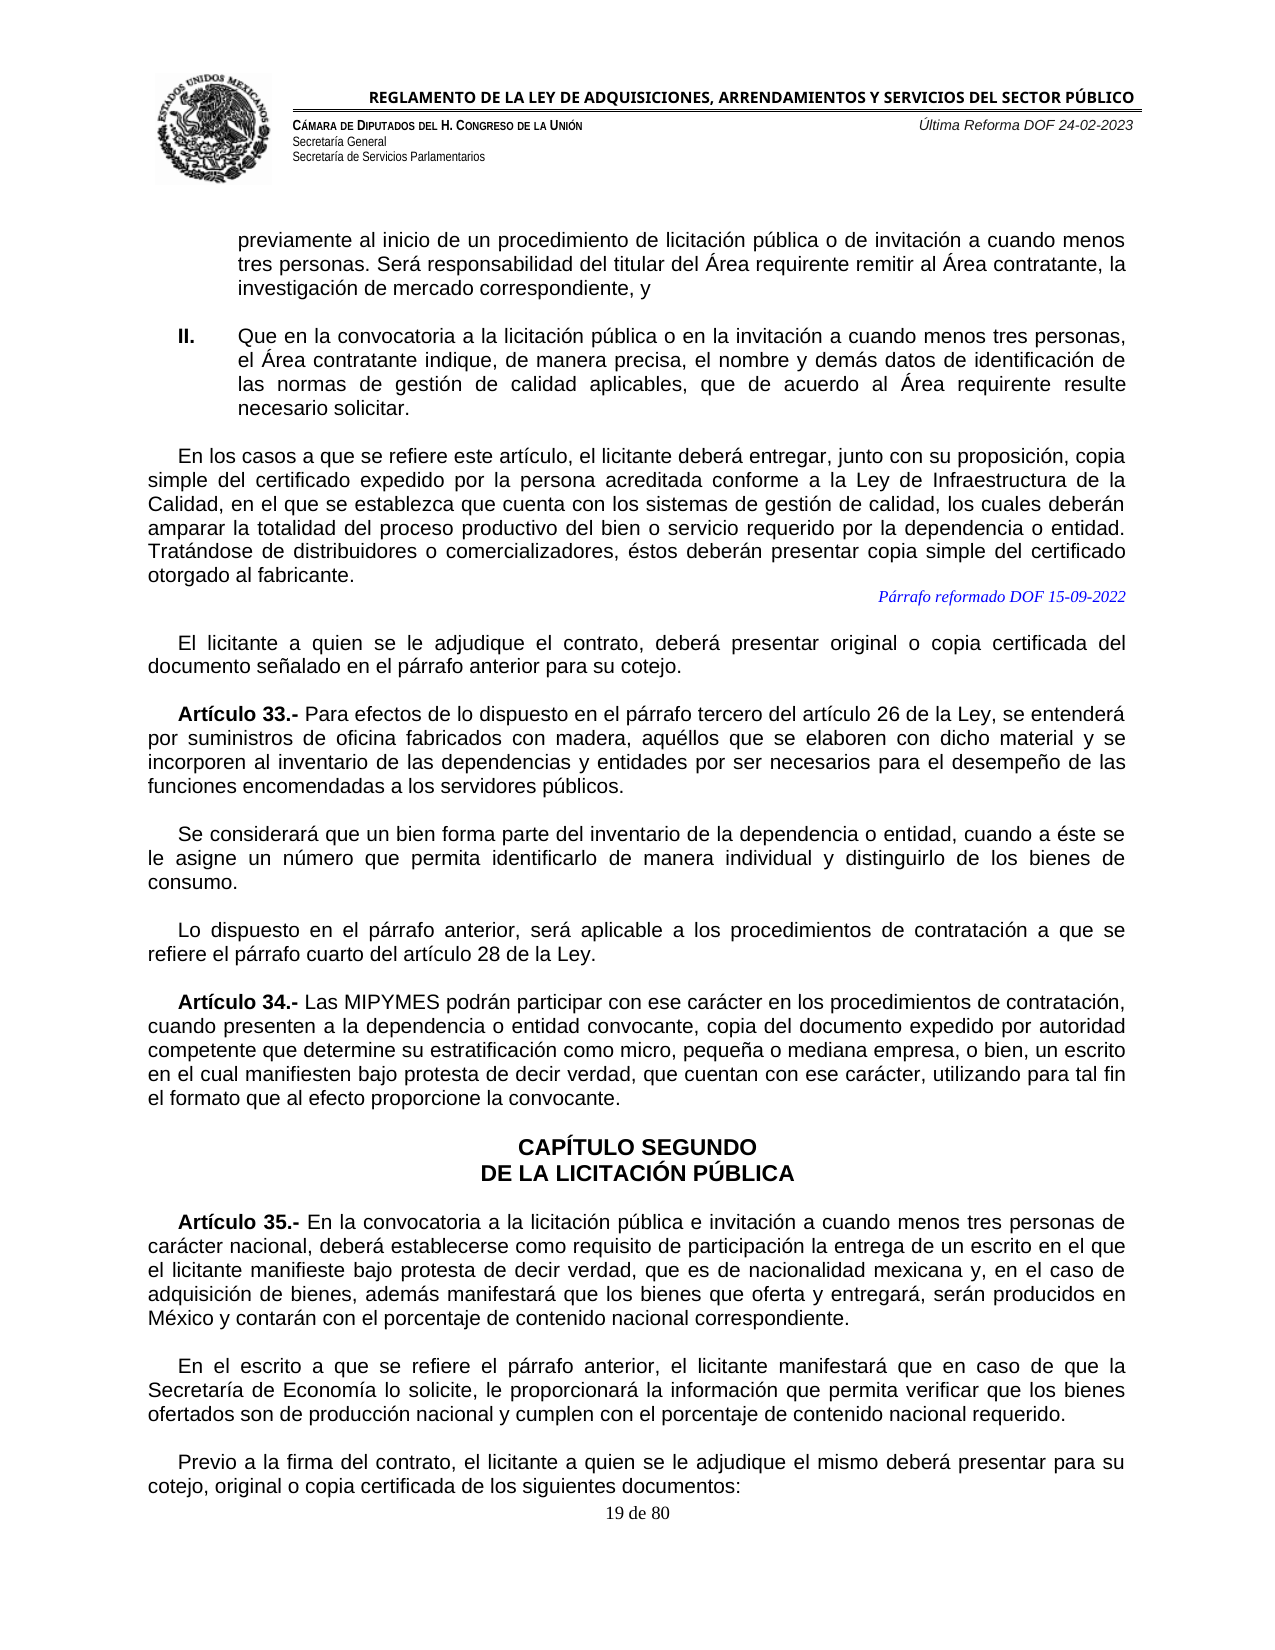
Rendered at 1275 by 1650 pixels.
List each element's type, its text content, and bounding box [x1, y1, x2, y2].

text El licitante a quien se le adjudique el contrato, deberá presentar original o copia certificada del documento señalado en el párrafo anterior para su cotejo. [148, 630, 1127, 678]
text Lo dispuesto en el párrafo anterior, será aplicable a los procedimientos de contratación a que se refiere el párrafo cuarto del artículo 28 de la Ley. [148, 918, 1127, 966]
text Previo a la firma del contrato, el licitante a quien se le adjudique el mismo deberá presentar para su cotejo, original o copia certificada de los siguientes documentos: [148, 1450, 1127, 1498]
text previamente al inicio de un procedimiento de licitación pública o de invitación a cuando menos tres personas. Será responsabilidad del titular del Área requirente remitir al Área contratante, la investigación de mercado correspondiente, y [178, 228, 1127, 300]
text En los casos a que se refiere este artículo, el licitante deberá entregar, junto con su proposición, copia simple del certificado expedido por la persona acreditada conforme a la Ley de Infraestructura de la Calidad, en el que se establezca que cuenta con los sistemas de gestión de calidad, los cuales deberán amparar la totalidad del proceso productivo del bien o servicio requerido por la dependencia o entidad. Tratándose de distribuidores o comercializadores, éstos deberán presentar copia simple del certificado otorgado al fabricante. [148, 443, 1127, 587]
text II. Que en la convocatoria a la licitación pública o en la invitación a cuando menos tres personas, el Área contratante indique, de manera precisa, el nombre y demás datos de identificación de las normas de gestión de calidad aplicables, que de acuerdo al Área requirente resulte necesario solicitar. [178, 324, 1127, 419]
text En el escrito a que se refiere el párrafo anterior, el licitante manifestará que en caso de que la Secretaría de Economía lo solicite, le proporcionará la información que permita verificar que los bienes ofertados son de producción nacional y cumplen con el porcentaje de contenido nacional requerido. [148, 1354, 1127, 1426]
text Artículo 35.- En la convocatoria a la licitación pública e invitación a cuando menos tres personas de carácter nacional, deberá establecerse como requisito de participación la entrega de un escrito en el que el licitante manifieste bajo protesta de decir verdad, que es de nacionalidad mexicana y, en el caso de adquisición de bienes, además manifestará que los bienes que oferta y entregará, serán producidos en México y contarán con el porcentaje de contenido nacional correspondiente. [148, 1210, 1127, 1330]
text CAPÍTULO SEGUNDO [148, 1133, 1127, 1160]
text Artículo 33.- Para efectos de lo dispuesto en el párrafo tercero del artículo 26 de la Ley, se entenderá por suministros de oficina fabricados con madera, aquéllos que se elaboren con dicho material y se incorporen al inventario de las dependencias y entidades por ser necesarios para el desempeño de las funciones encomendadas a los servidores públicos. [148, 702, 1127, 798]
text DE LA LICITACIÓN PÚBLICA [148, 1160, 1127, 1186]
text Se considerará que un bien forma parte del inventario de la dependencia o entidad, cuando a éste se le asigne un número que permita identificarlo de manera individual y distinguirlo de los bienes de consumo. [148, 822, 1127, 894]
text Párrafo reformado DOF 15-09-2022 [148, 587, 1127, 606]
text Artículo 34.- Las MIPYMES podrán participar con ese carácter en los procedimientos de contratación, cuando presenten a la dependencia o entidad convocante, copia del documento expedido por autoridad competente que determine su estratificación como micro, pequeña o mediana empresa, o bien, un escrito en el cual manifiesten bajo protesta de decir verdad, que cuentan con ese carácter, utilizando para tal fin el formato que al efecto proporcione la convocante. [148, 990, 1127, 1109]
